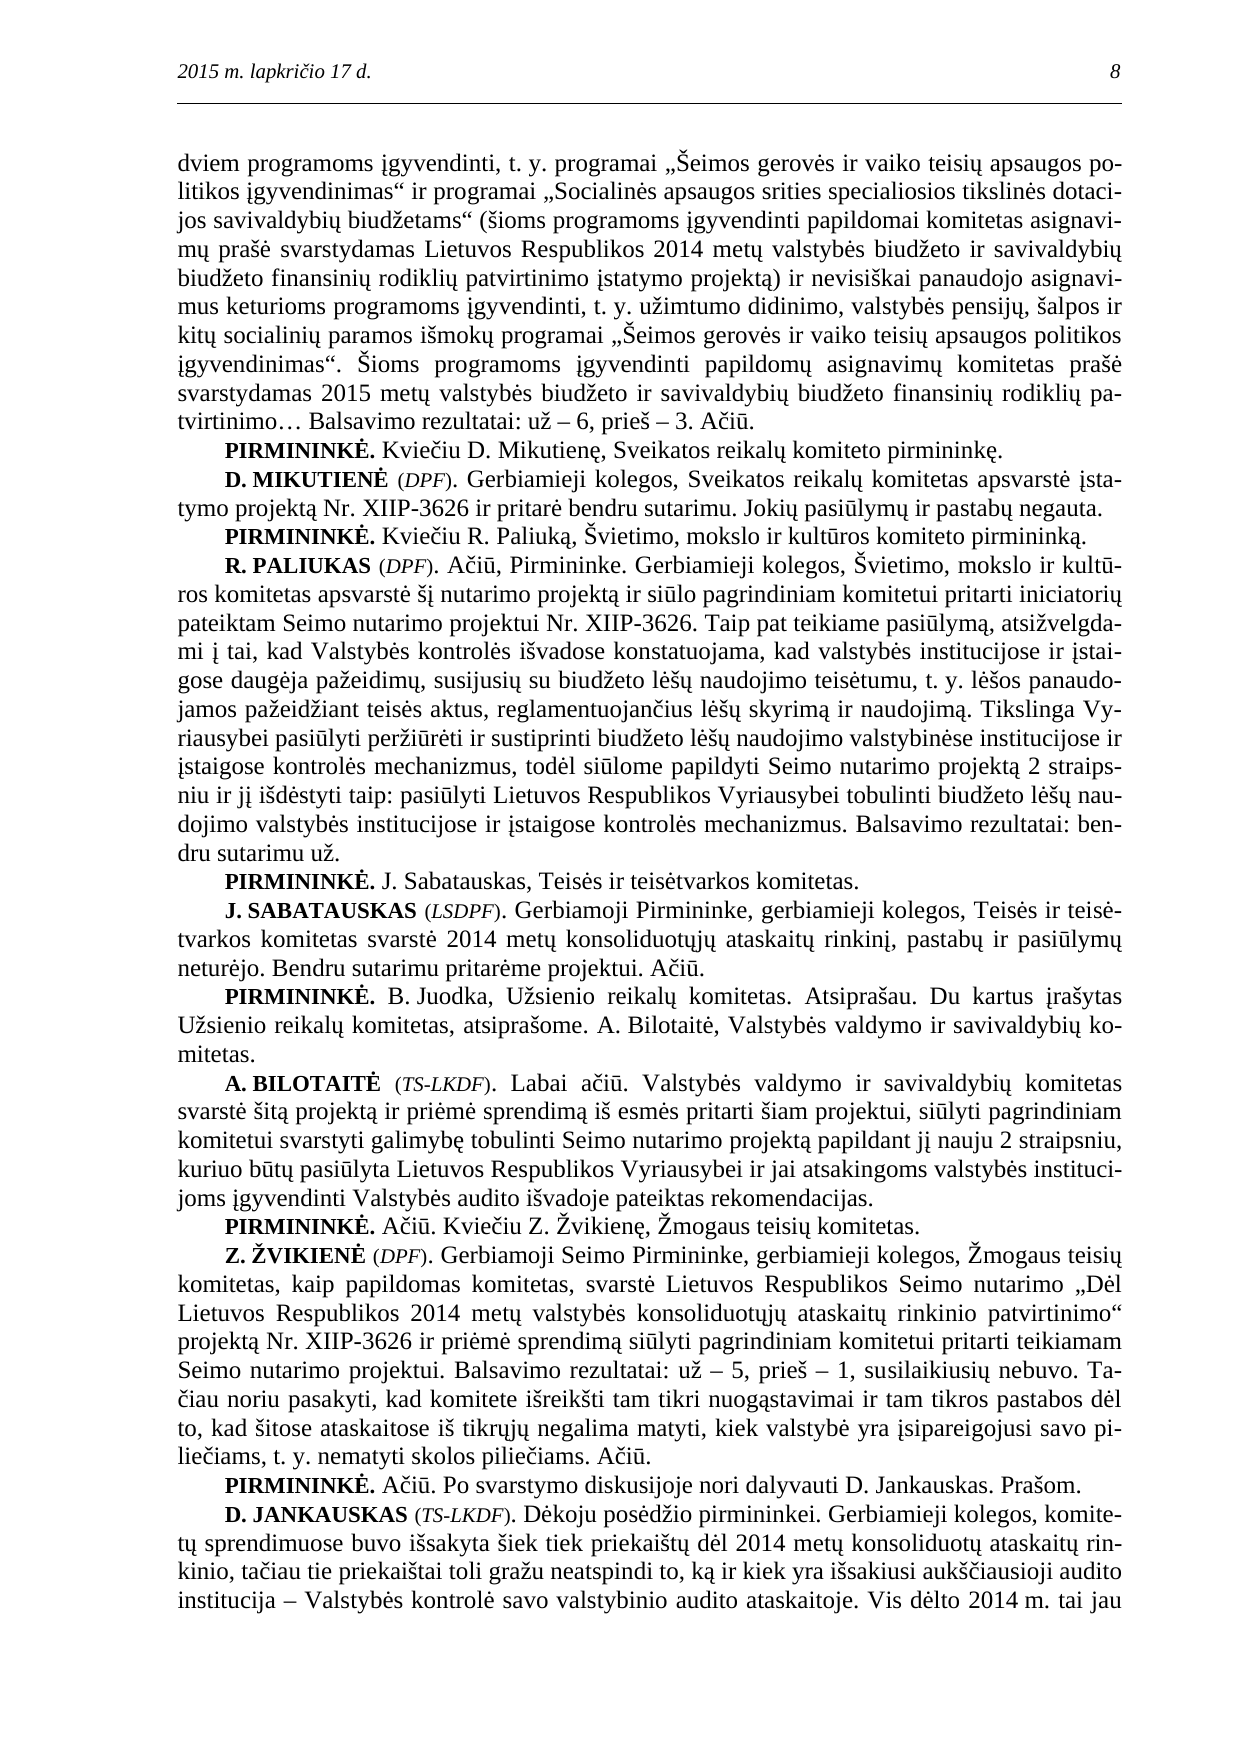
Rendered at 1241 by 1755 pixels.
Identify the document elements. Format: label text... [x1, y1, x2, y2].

text PIRMININKĖ. J. Sa­ba­taus­kas, Tei­sės ir tei­sėt­var­kos ko­mi­te­tas. [177, 866, 1122, 895]
text PIRMININKĖ. Kvie­čiu D. Mi­ku­tie­nę, Svei­ka­tos rei­ka­lų ko­mi­te­to pir­mi­nin­kę. [177, 435, 1122, 464]
text J. SABATAUSKAS (LSDPF). Ger­bia­mo­ji Pir­mi­nin­ke, ger­bia­mie­ji ko­le­gos, Tei­sės ir tei­sė­tvar­kos ko­mi­te­tas svars­tė 2014 me­tų kon­so­li­duo­tų­jų ata­skai­tų rin­ki­nį, pa­sta­bų ir pa­siū­ly­mų ne­tu­rė­jo. Ben­dru su­ta­ri­mu pri­ta­rė­me pro­jek­tui. Ačiū. [177, 895, 1122, 981]
text Z. ŽVIKIENĖ (DPF). Ger­bia­mo­ji Sei­mo Pir­mi­nin­ke, ger­bia­mie­ji ko­le­gos, Žmo­gaus tei­sių ko­mi­te­tas, kaip pa­pil­do­mas ko­mi­te­tas, svars­tė Lie­tu­vos Res­pub­li­kos Sei­mo nu­ta­ri­mo „Dėl Lie­tu­vos Res­pub­li­kos 2014 me­tų vals­ty­bės kon­so­li­duo­tų­jų ata­skai­tų rin­ki­nio pa­tvir­ti­ni­mo“ pro­jek­tą Nr. XIIP-3626 ir pri­ėmė spren­di­mą siū­ly­ti pa­grin­di­niam ko­mi­te­tui pri­tar­ti tei­kia­mam Sei­mo nu­ta­ri­mo pro­jek­tui. Bal­sa­vi­mo re­zul­ta­tai: už – 5, prieš – 1, su­si­lai­kiu­sių ne­bu­vo. Ta­čiau no­riu pa­sa­ky­ti, kad ko­mi­te­te iš­reikš­ti tam tik­ri nuo­gąs­ta­vi­mai ir tam tik­ros pa­sta­bos dėl to, kad ši­to­se ata­skai­to­se iš tik­rų­jų ne­ga­li­ma ma­ty­ti, kiek vals­ty­bė yra įsi­pa­rei­go­ju­si sa­vo pi­lie­čiams, t. y. ne­ma­ty­ti sko­los pi­lie­čiams. Ačiū. [177, 1240, 1122, 1470]
text PIRMININKĖ. Ačiū. Kvie­čiu Z. Žvi­kie­nę, Žmo­gaus tei­sių ko­mi­te­tas. [177, 1211, 1122, 1240]
text D. JANKAUSKAS (TS-LKDF). Dė­ko­ju po­sė­džio pir­mi­nin­kei. Ger­bia­mie­ji ko­le­gos, ko­mi­te­tų spren­di­muo­se bu­vo iš­sa­ky­ta šiek tiek prie­kaiš­tų dėl 2014 me­tų kon­so­li­duo­tų ata­skai­tų rin­ki­nio, ta­čiau tie prie­kaiš­tai to­li gra­žu ne­at­spin­di to, ką ir kiek yra iš­sa­kiu­si aukš­čiau­sio­ji au­di­to ins­ti­tu­ci­ja – Vals­ty­bės kon­tro­lė sa­vo vals­ty­bi­nio au­di­to ata­skai­to­je. Vis dėl­to 2014 m. tai jau [177, 1499, 1122, 1614]
text A. BILOTAITĖ (TS-LKDF). La­bai ačiū. Vals­ty­bės val­dy­mo ir sa­vi­val­dy­bių ko­mi­te­tas svars­tė ši­tą pro­jek­tą ir pri­ėmė spren­di­mą iš es­mės pri­tar­ti šiam pro­jek­tui, siū­ly­ti pa­grin­di­niam ko­mi­te­tui svars­ty­ti ga­li­my­bę to­bu­lin­ti Sei­mo nu­ta­ri­mo pro­jek­tą pa­pil­dant jį nau­ju 2 straips­niu, ku­riuo bū­tų pa­siū­ly­ta Lie­tu­vos Res­pub­li­kos Vy­riau­sy­bei ir jai at­sa­kin­goms vals­ty­bės ins­ti­tu­ci­joms įgy­ven­din­ti Vals­ty­bės au­di­to iš­va­do­je pa­teik­tas re­ko­men­da­ci­jas. [177, 1068, 1122, 1211]
text PIRMININKĖ. Kvie­čiu R. Pa­liu­ką, Švie­ti­mo, moks­lo ir kul­tū­ros ko­mi­te­to pir­mi­nin­ką. [177, 521, 1122, 550]
text dviem pro­gra­moms įgy­ven­din­ti, t. y. pro­gra­mai „Šei­mos ge­ro­vės ir vai­ko tei­sių ap­sau­gos po­li­ti­kos įgy­ven­di­ni­mas“ ir pro­gra­mai „So­cia­li­nės ap­sau­gos sri­ties spe­cia­lio­sios tiks­li­nės do­ta­ci­jos sa­vi­val­dy­bių biu­dže­tams“ (šioms pro­gra­moms įgy­ven­din­ti pa­pil­do­mai ko­mi­te­tas asig­na­vi­mų pra­šė svars­ty­da­mas Lie­tu­vos Res­pub­li­kos 2014 me­tų vals­ty­bės biu­dže­to ir sa­vi­val­dy­bių biu­dže­to fi­nan­si­nių ro­dik­lių pat­vir­ti­ni­mo įsta­ty­mo pro­jek­tą) ir ne­vi­siš­kai pa­nau­do­jo asig­na­vi­mus ke­tu­rioms pro­gra­moms įgy­ven­din­ti, t. y. už­im­tu­mo di­di­ni­mo, vals­ty­bės pen­si­jų, šal­pos ir ki­tų so­cia­li­nių pa­ra­mos iš­mo­kų pro­gra­mai „Šei­mos ge­ro­vės ir vai­ko tei­sių ap­sau­gos po­li­ti­kos įgy­ven­di­ni­mas“. Šioms pro­gra­moms įgy­ven­din­ti pa­pil­do­mų asig­na­vi­mų ko­mi­te­tas pra­šė svars­ty­da­mas 2015 me­tų vals­ty­bės biu­dže­to ir sa­vi­val­dy­bių biu­dže­to fi­nan­si­nių ro­dik­lių pa­tvir­ti­ni­mo… Bal­sa­vi­mo re­zul­ta­tai: už – 6, prieš – 3. Ačiū. [177, 148, 1122, 435]
text R. PALIUKAS (DPF). Ačiū, Pir­mi­nin­ke. Ger­bia­mie­ji ko­le­gos, Švie­ti­mo, moks­lo ir kul­tū­ros ko­mi­te­tas ap­svars­tė šį nu­ta­ri­mo pro­jek­tą ir siū­lo pa­grin­di­niam ko­mi­te­tui pri­tar­ti ini­cia­to­rių pa­teik­tam Sei­mo nu­ta­ri­mo pro­jek­tui Nr. XIIP-3626. Taip pat tei­kia­me pa­siū­ly­mą, at­si­žvelg­da­mi į tai, kad Vals­ty­bės kon­tro­lės iš­va­do­se kon­sta­tuo­ja­ma, kad vals­ty­bės ins­ti­tu­ci­jo­se ir įstai­go­se dau­gė­ja pa­žei­di­mų, su­si­ju­sių su biu­dže­to lė­šų nau­do­ji­mo tei­sė­tu­mu, t. y. lė­šos pa­nau­do­ja­mos pa­žei­džiant tei­sės ak­tus, reg­la­men­tuo­jan­čius lė­šų sky­ri­mą ir nau­do­ji­mą. Tiks­lin­ga Vy­riau­sy­bei pa­siū­ly­ti per­žiū­rė­ti ir su­stip­rin­ti biu­dže­to lė­šų nau­do­ji­mo vals­ty­bi­nė­se ins­ti­tu­ci­jo­se ir įstai­go­se kon­tro­lės me­cha­niz­mus, to­dėl siū­lo­me pa­pil­dy­ti Sei­mo nu­ta­ri­mo pro­jek­tą 2 straips­niu ir jį iš­dės­ty­ti taip: pa­siū­ly­ti Lie­tu­vos Res­pub­li­kos Vy­riau­sy­bei to­bu­lin­ti biu­dže­to lė­šų nau­do­ji­mo vals­ty­bės ins­ti­tu­ci­jo­se ir įstai­go­se kon­tro­lės me­cha­niz­mus. Bal­sa­vi­mo re­zul­ta­tai: ben­dru su­ta­ri­mu už. [177, 550, 1122, 866]
text PIRMININKĖ. Ačiū. Po svars­ty­mo dis­ku­si­jo­je no­ri da­ly­vau­ti D. Jan­kaus­kas. Pra­šom. [177, 1470, 1122, 1499]
text PIRMININKĖ. B. Juod­ka, Už­sie­nio rei­ka­lų ko­mi­te­tas. At­si­pra­šau. Du kar­tus įra­šy­tas Užsie­nio rei­ka­lų ko­mi­te­tas, at­si­pra­šo­me. A. Bi­lo­tai­tė, Vals­ty­bės val­dy­mo ir sa­vi­val­dy­bių ko­mi­te­tas. [177, 981, 1122, 1068]
text D. MIKUTIENĖ (DPF). Ger­bia­mie­ji ko­le­gos, Svei­ka­tos rei­ka­lų ko­mi­te­tas ap­svars­tė įsta­ty­mo pro­jek­tą Nr. XIIP-3626 ir pri­ta­rė ben­dru su­ta­ri­mu. Jo­kių pa­siū­ly­mų ir pa­sta­bų ne­gau­ta. [177, 464, 1122, 521]
